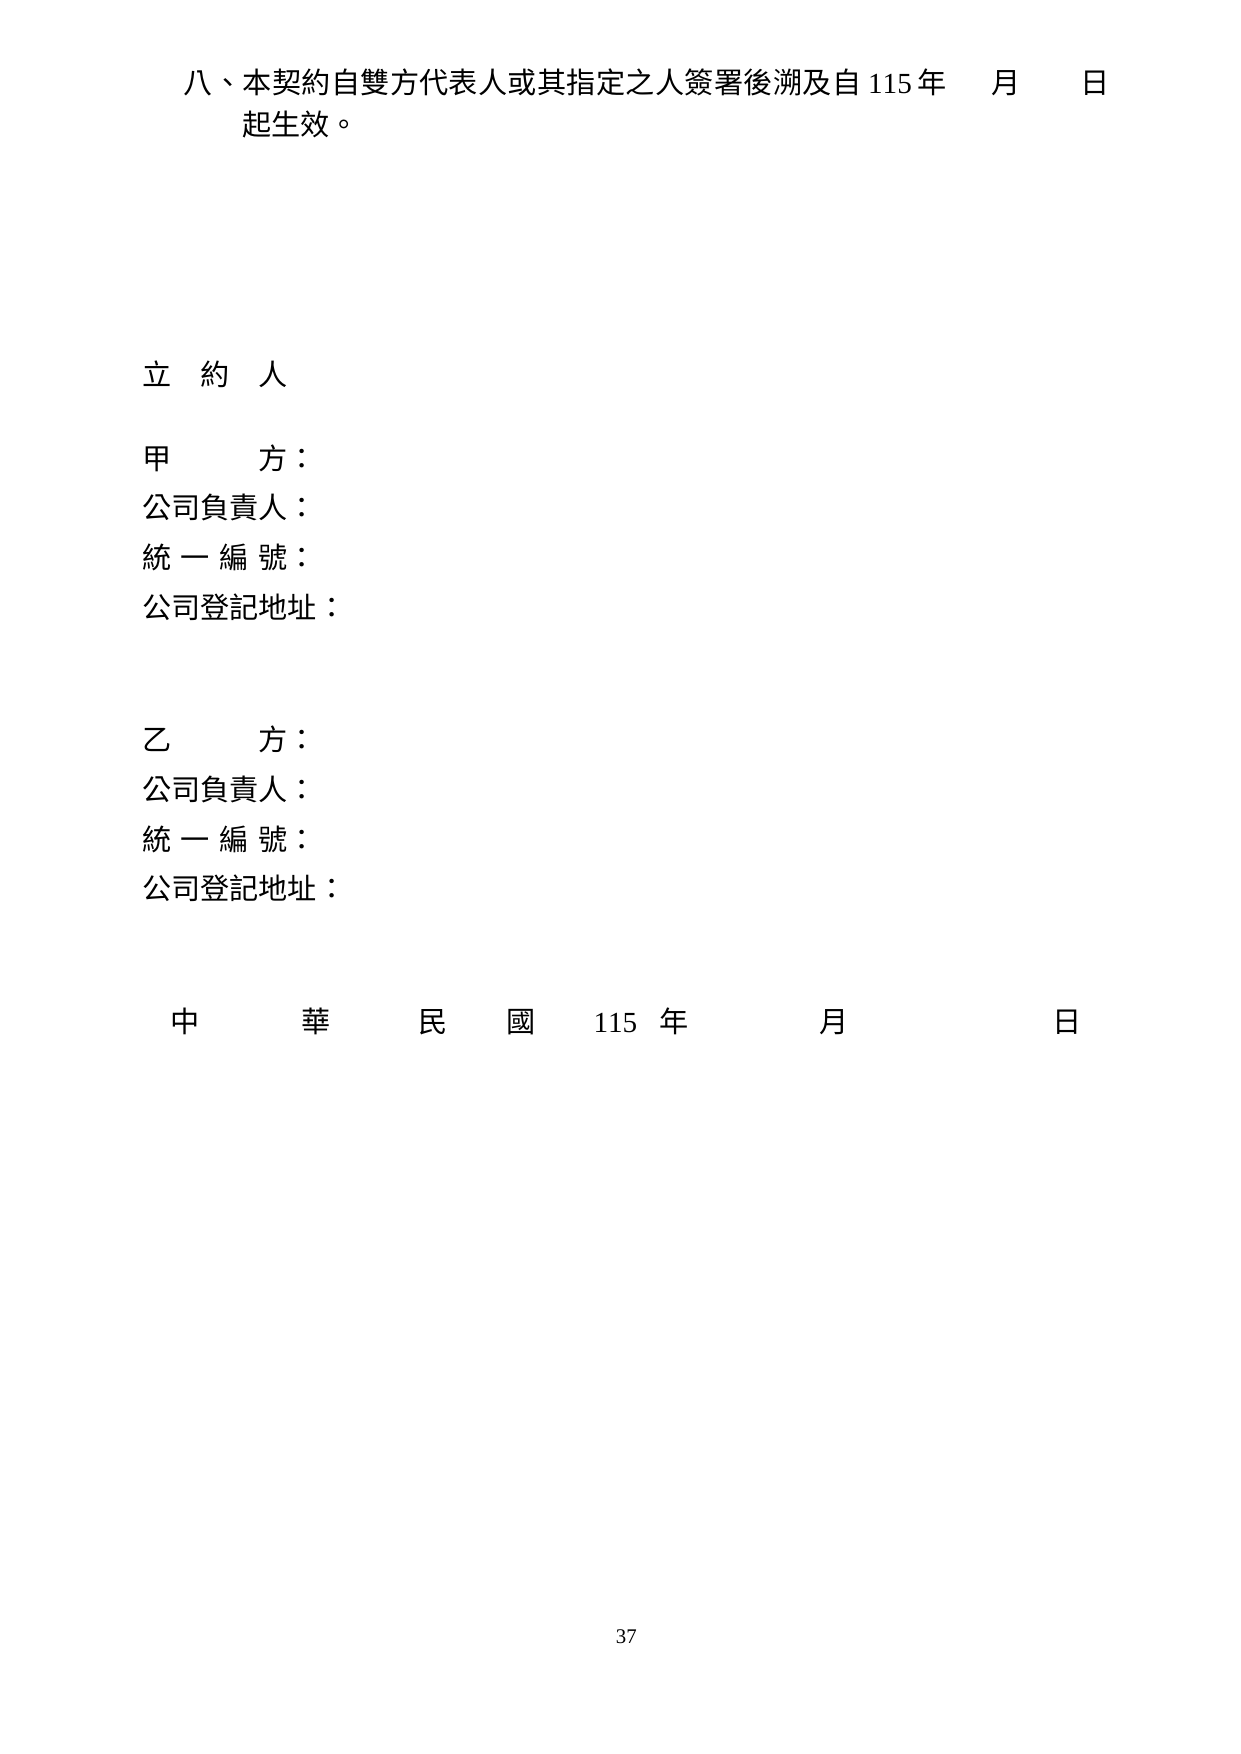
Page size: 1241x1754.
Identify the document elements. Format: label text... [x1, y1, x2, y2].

text 公司負責人： [142, 485, 1110, 527]
text 立 約 人 [142, 331, 1110, 394]
text 八、本契約自雙方代表人或其指定之人簽署後溯及自115年 月 日起生效。 [183, 60, 1110, 144]
text 統一編號： [142, 535, 1110, 577]
text 公司登記地址： [142, 585, 1110, 627]
text 公司負責人： [142, 766, 1110, 809]
text 乙方： [142, 717, 1110, 759]
text 統一編號： [142, 816, 1110, 858]
text 甲方： [142, 435, 1110, 478]
text 公司登記地址： [142, 866, 1110, 908]
text 中 華 民 國 115 年 月 日 [142, 999, 1110, 1041]
